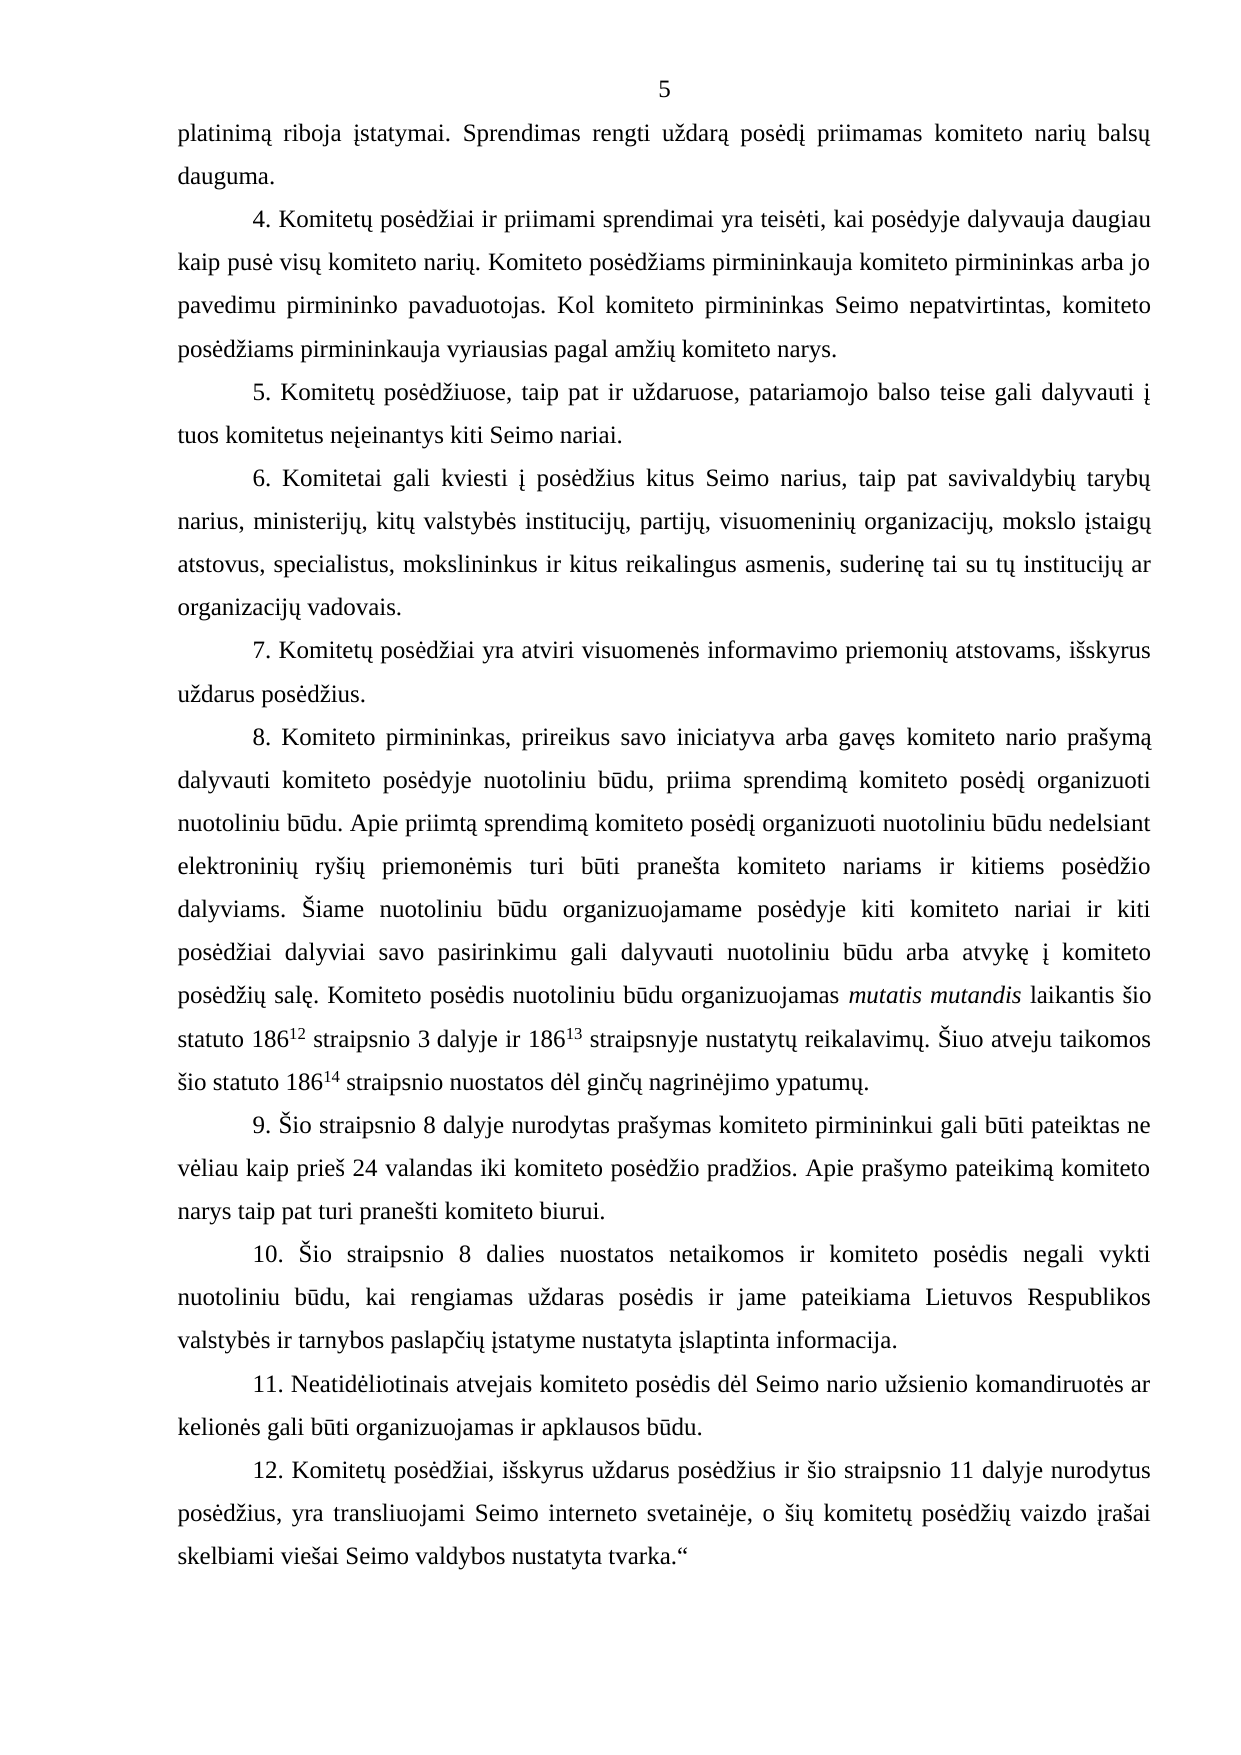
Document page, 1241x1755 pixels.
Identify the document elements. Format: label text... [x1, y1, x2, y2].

text 12. Komitetų posėdžiai, išskyrus uždarus posėdžius ir šio straipsnio 11 dalyje nurodytus posėdžius, yra transliuojami Seimo interneto svetainėje, o šių komitetų posėdžių vaizdo įrašai skelbiami viešai Seimo valdybos nustatyta tvarka.“ [177, 1455, 1152, 1570]
text 7. Komitetų posėdžiai yra atviri visuomenės informavimo priemonių atstovams, išskyrus uždarus posėdžius. [177, 636, 1152, 707]
text 4. Komitetų posėdžiai ir priimami sprendimai yra teisėti, kai posėdyje dalyvauja daugiau kaip pusė visų komiteto narių. Komiteto posėdžiams pirmininkauja komiteto pirmininkas arba jo pavedimu pirmininko pavaduotojas. Kol komiteto pirmininkas Seimo nepatvirtintas, komiteto posėdžiams pirmininkauja vyriausias pagal amžių komiteto narys. [177, 204, 1152, 362]
text 5. Komitetų posėdžiuose, taip pat ir uždaruose, patariamojo balso teise gali dalyvauti į tuos komitetus neįeinantys kiti Seimo nariai. [177, 377, 1152, 449]
text 11. Neatidėliotinais atvejais komiteto posėdis dėl Seimo nario užsienio komandiruotės ar kelionės gali būti organizuojamas ir apklausos būdu. [177, 1369, 1152, 1441]
text 10. Šio straipsnio 8 dalies nuostatos netaikomos ir komiteto posėdis negali vykti nuotoliniu būdu, kai rengiamas uždaras posėdis ir jame pateikiama Lietuvos Respublikos valstybės ir tarnybos paslapčių įstatyme nustatyta įslaptinta informacija. [177, 1239, 1152, 1354]
text 8. Komiteto pirmininkas, prireikus savo iniciatyva arba gavęs komiteto nario prašymą dalyvauti komiteto posėdyje nuotoliniu būdu, priima sprendimą komiteto posėdį organizuoti nuotoliniu būdu. Apie priimtą sprendimą komiteto posėdį organizuoti nuotoliniu būdu nedelsiant elektroninių ryšių priemonėmis turi būti pranešta komiteto nariams ir kitiems posėdžio dalyviams. Šiame nuotoliniu būdu organizuojamame posėdyje kiti komiteto nariai ir kiti posėdžiai dalyviai savo pasirinkimu gali dalyvauti nuotoliniu būdu arba atvykę į komiteto posėdžių salę. Komiteto posėdis nuotoliniu būdu organizuojamas mutatis mutandis laikantis šio statuto 18612 straipsnio 3 dalyje ir 18613 straipsnyje nustatytų reikalavimų. Šiuo atveju taikomos šio statuto 18614 straipsnio nuostatos dėl ginčų nagrinėjimo ypatumų. [177, 722, 1152, 1096]
text platinimą riboja įstatymai. Sprendimas rengti uždarą posėdį priimamas komiteto narių balsų dauguma. [177, 118, 1152, 190]
text 9. Šio straipsnio 8 dalyje nurodytas prašymas komiteto pirmininkui gali būti pateiktas ne vėliau kaip prieš 24 valandas iki komiteto posėdžio pradžios. Apie prašymo pateikimą komiteto narys taip pat turi pranešti komiteto biurui. [177, 1110, 1152, 1225]
text 6. Komitetai gali kviesti į posėdžius kitus Seimo narius, taip pat savivaldybių tarybų narius, ministerijų, kitų valstybės institucijų, partijų, visuomeninių organizacijų, mokslo įstaigų atstovus, specialistus, mokslininkus ir kitus reikalingus asmenis, suderinę tai su tų institucijų ar organizacijų vadovais. [177, 463, 1152, 621]
